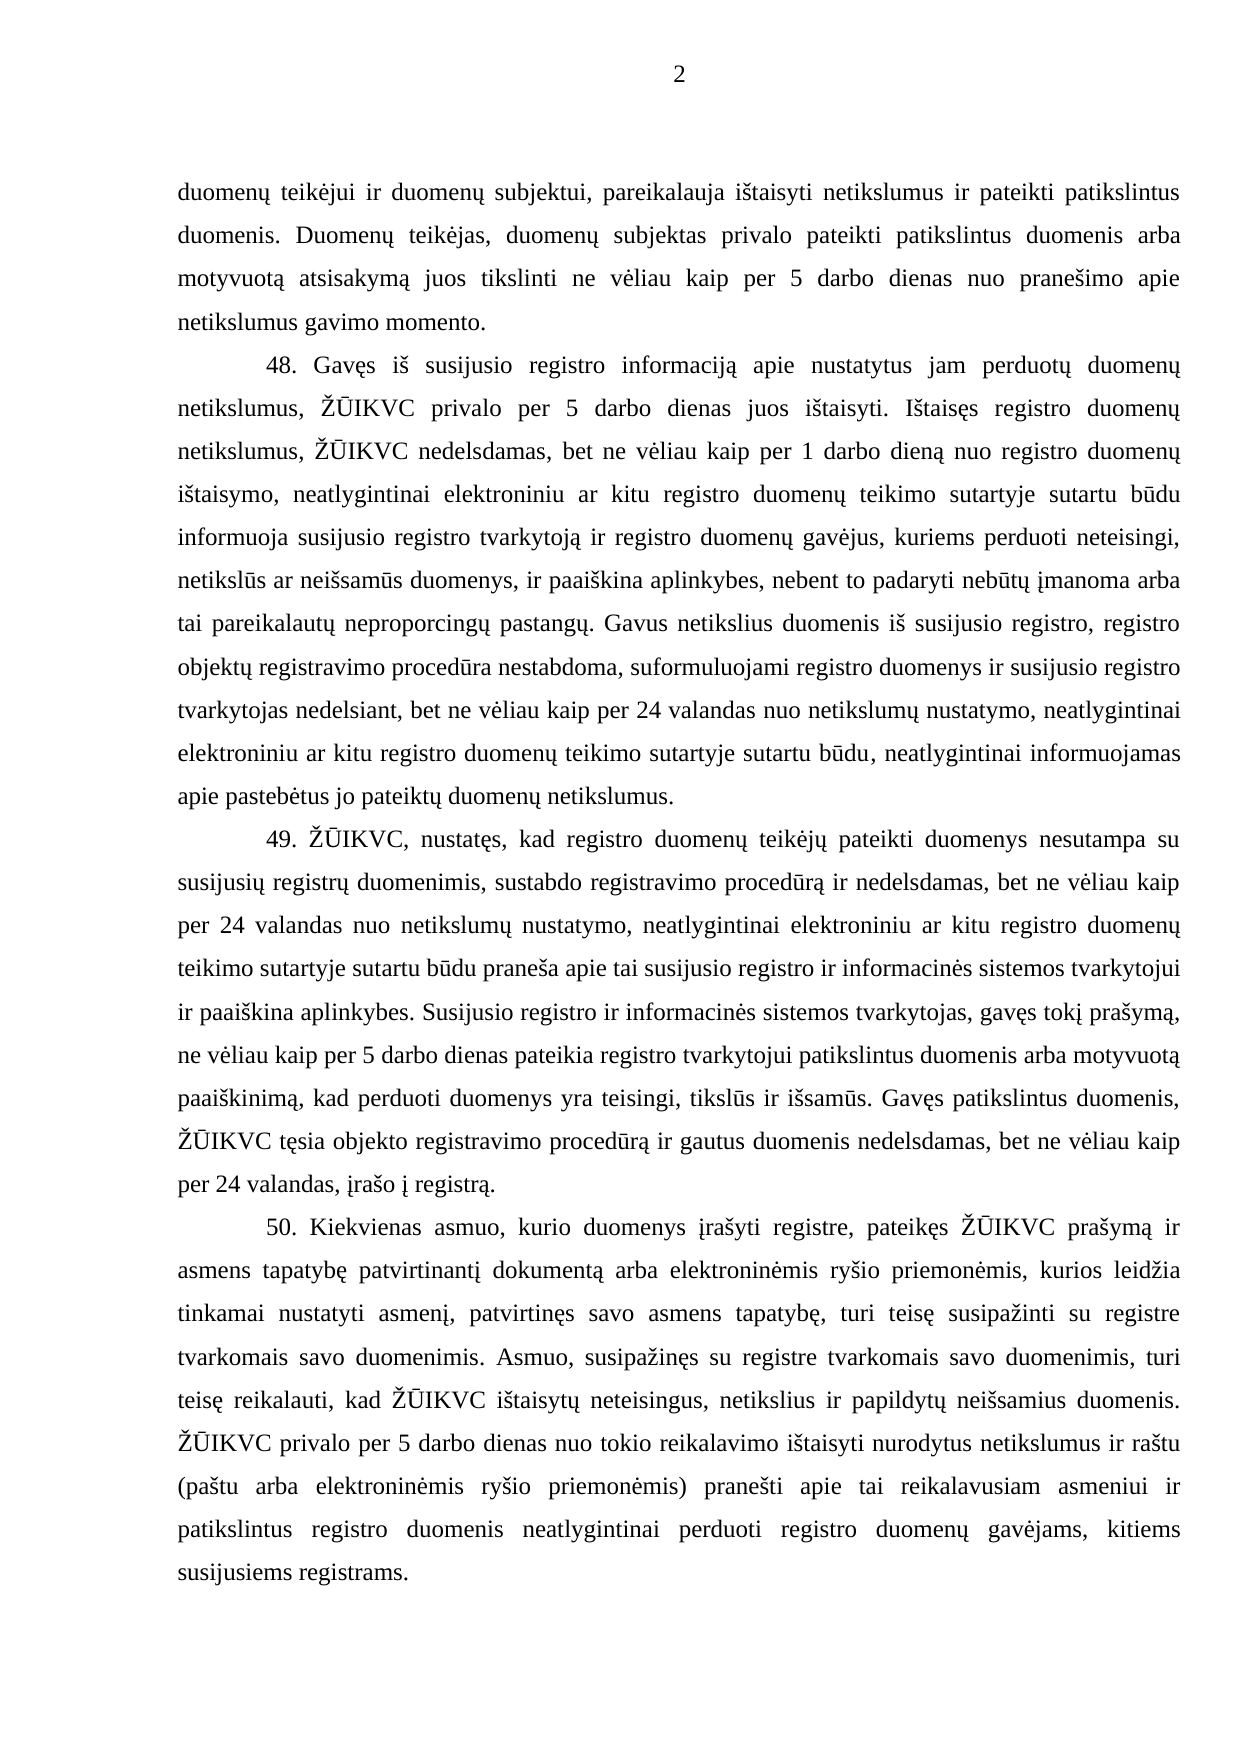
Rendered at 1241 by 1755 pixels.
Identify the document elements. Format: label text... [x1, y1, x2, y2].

text 49. ŽŪIKVC, nustatęs, kad registro duomenų teikėjų pateikti duomenys nesutampa su susijusių registrų duomenimis, sustabdo registravimo procedūrą ir nedelsdamas, bet ne vėliau kaip per 24 valandas nuo netikslumų nustatymo, neatlygintinai elektroniniu ar kitu registro duomenų teikimo sutartyje sutartu būdu praneša apie tai susijusio registro ir informacinės sistemos tvarkytojui ir paaiškina aplinkybes. Susijusio registro ir informacinės sistemos tvarkytojas, gavęs tokį prašymą, ne vėliau kaip per 5 darbo dienas pateikia registro tvarkytojui patikslintus duomenis arba motyvuotą paaiškinimą, kad perduoti duomenys yra teisingi, tikslūs ir išsamūs. Gavęs patikslintus duomenis, ŽŪIKVC tęsia objekto registravimo procedūrą ir gautus duomenis nedelsdamas, bet ne vėliau kaip per 24 valandas, įrašo į registrą. [177, 824, 1181, 1198]
text 48. Gavęs iš susijusio registro informaciją apie nustatytus jam perduotų duomenų netikslumus, ŽŪIKVC privalo per 5 darbo dienas juos ištaisyti. Ištaisęs registro duomenų netikslumus, ŽŪIKVC nedelsdamas, bet ne vėliau kaip per 1 darbo dieną nuo registro duomenų ištaisymo, neatlygintinai elektroniniu ar kitu registro duomenų teikimo sutartyje sutartu būdu informuoja susijusio registro tvarkytoją ir registro duomenų gavėjus, kuriems perduoti neteisingi, netikslūs ar neišsamūs duomenys, ir paaiškina aplinkybes, nebent to padaryti nebūtų įmanoma arba tai pareikalautų neproporcingų pastangų. Gavus netikslius duomenis iš susijusio registro, registro objektų registravimo procedūra nestabdoma, suformuluojami registro duomenys ir susijusio registro tvarkytojas nedelsiant, bet ne vėliau kaip per 24 valandas nuo netikslumų nustatymo, neatlygintinai elektroniniu ar kitu registro duomenų teikimo sutartyje sutartu būdu, neatlygintinai informuojamas apie pastebėtus jo pateiktų duomenų netikslumus. [177, 350, 1181, 810]
text 50. Kiekvienas asmuo, kurio duomenys įrašyti registre, pateikęs ŽŪIKVC prašymą ir asmens tapatybę patvirtinantį dokumentą arba elektroninėmis ryšio priemonėmis, kurios leidžia tinkamai nustatyti asmenį, patvirtinęs savo asmens tapatybę, turi teisę susipažinti su registre tvarkomais savo duomenimis. Asmuo, susipažinęs su registre tvarkomais savo duomenimis, turi teisę reikalauti, kad ŽŪIKVC ištaisytų neteisingus, netikslius ir papildytų neišsamius duomenis. ŽŪIKVC privalo per 5 darbo dienas nuo tokio reikalavimo ištaisyti nurodytus netikslumus ir raštu (paštu arba elektroninėmis ryšio priemonėmis) pranešti apie tai reikalavusiam asmeniui ir patikslintus registro duomenis neatlygintinai perduoti registro duomenų gavėjams, kitiems susijusiems registrams. [177, 1212, 1181, 1586]
text duomenų teikėjui ir duomenų subjektui, pareikalauja ištaisyti netikslumus ir pateikti patikslintus duomenis. Duomenų teikėjas, duomenų subjektas privalo pateikti patikslintus duomenis arba motyvuotą atsisakymą juos tikslinti ne vėliau kaip per 5 darbo dienas nuo pranešimo apie netikslumus gavimo momento. [177, 177, 1181, 335]
